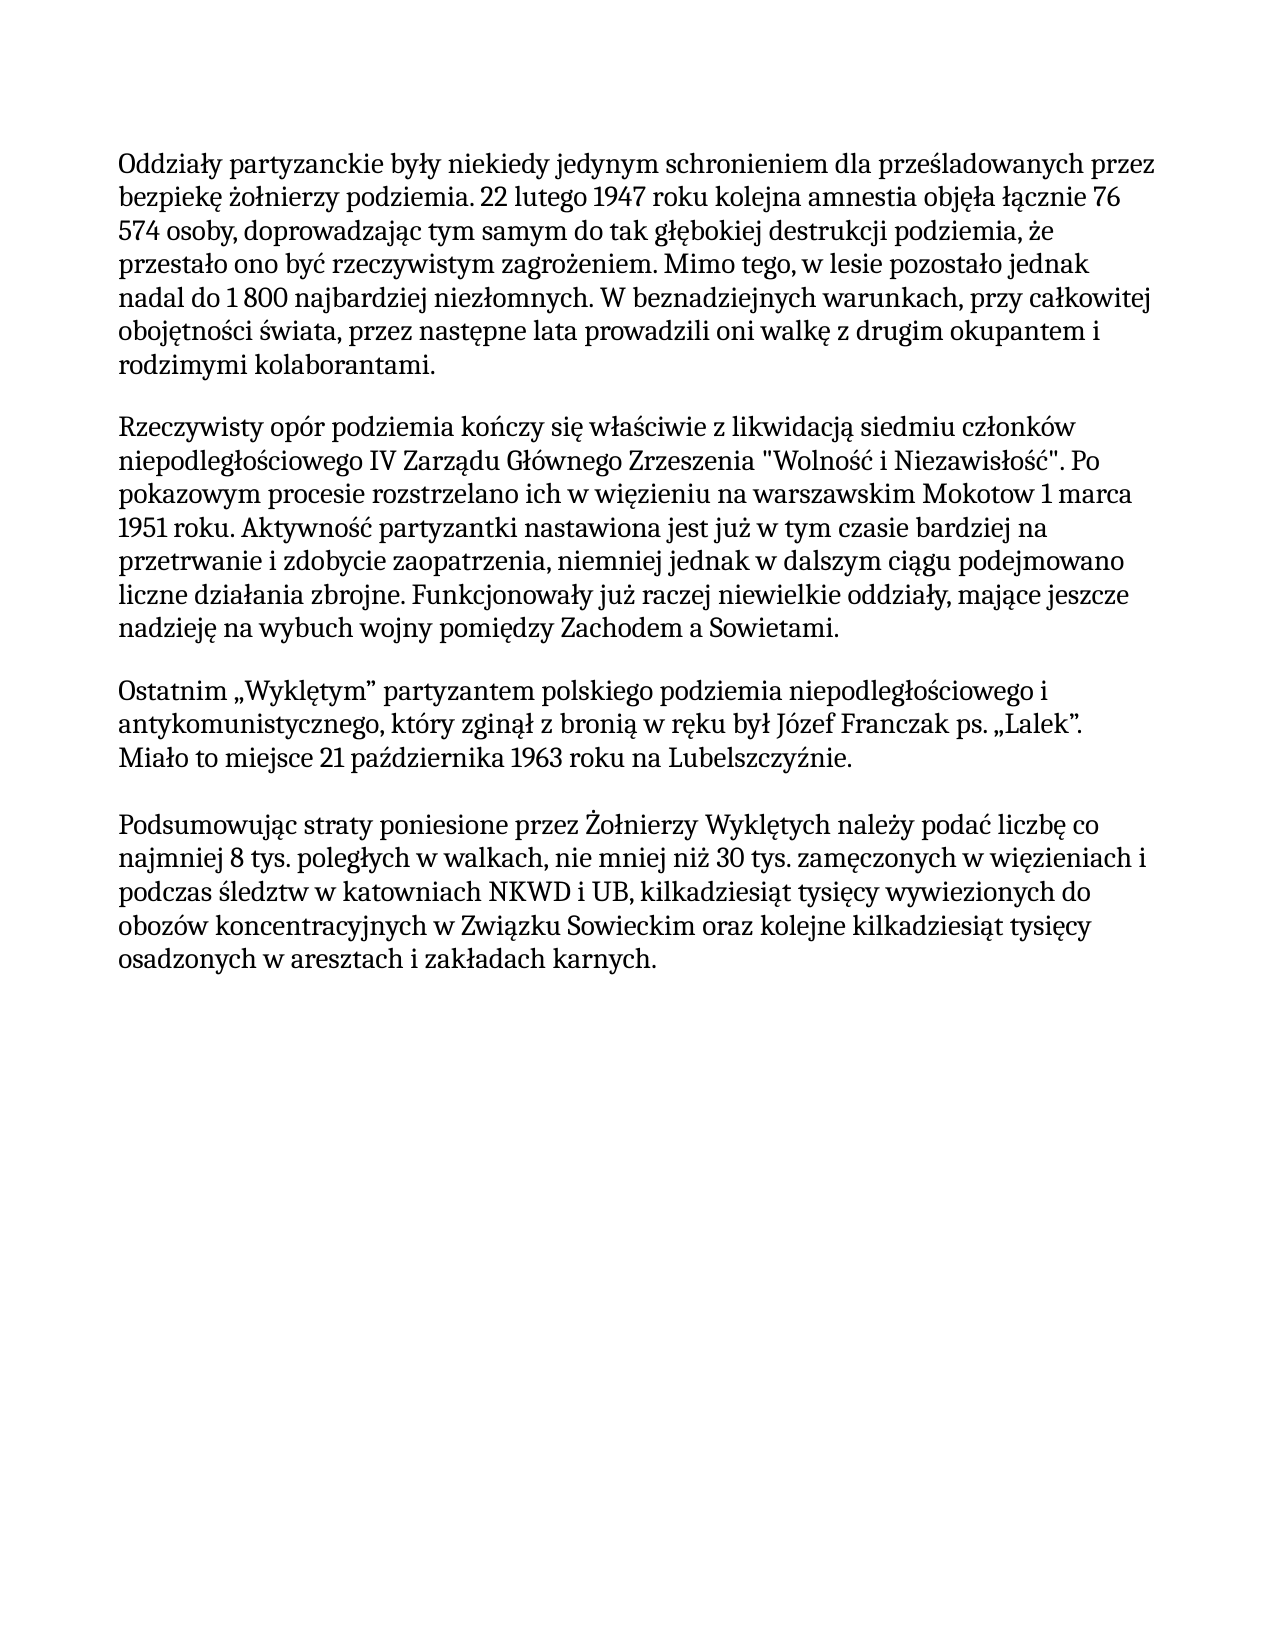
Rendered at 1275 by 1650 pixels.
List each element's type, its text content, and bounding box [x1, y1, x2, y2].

text Podsumowując straty poniesione przez Żołnierzy Wyklętych należy podać liczbę co najmniej 8 tys. poległych w walkach, nie mniej niż 30 tys. zamęczonych w więzieniach i podczas śledztw w katowniach NKWD i UB, kilkadziesiąt tysięcy wywiezionych do obozów koncentracyjnych w Związku Sowieckim oraz kolejne kilkadziesiąt tysięcy osadzonych w aresztach i zakładach karnych. [118, 808, 1157, 976]
text Oddziały partyzanckie były niekiedy jedynym schronieniem dla prześladowanych przez bezpiekę żołnierzy podziemia. 22 lutego 1947 roku kolejna amnestia objęła łącznie 76 574 osoby, doprowadzając tym samym do tak głębokiej destrukcji podziemia, że przestało ono być rzeczywistym zagrożeniem. Mimo tego, w lesie pozostało jednak nadal do 1 800 najbardziej niezłomnych. W beznadziejnych warunkach, przy całkowitej obojętności świata, przez następne lata prowadzili oni walkę z drugim okupantem i rodzimymi kolaborantami. [118, 147, 1157, 382]
text Rzeczywisty opór podziemia kończy się właściwie z likwidacją siedmiu członków niepodległościowego IV Zarządu Głównego Zrzeszenia "Wolność i Niezawisłość". Po pokazowym procesie rozstrzelano ich w więzieniu na warszawskim Mokotow 1 marca 1951 roku. Aktywność partyzantki nastawiona jest już w tym czasie bardziej na przetrwanie i zdobycie zaopatrzenia, niemniej jednak w dalszym ciągu podejmowano liczne działania zbrojne. Funkcjonowały już raczej niewielkie oddziały, mające jeszcze nadzieję na wybuch wojny pomiędzy Zachodem a Sowietami. [118, 410, 1157, 645]
text Ostatnim „Wyklętym” partyzantem polskiego podziemia niepodległościowego i antykomunistycznego, który zginął z bronią w ręku był Józef Franczak ps. „Lalek”. Miało to miejsce 21 października 1963 roku na Lubelszczyźnie. [118, 674, 1157, 774]
